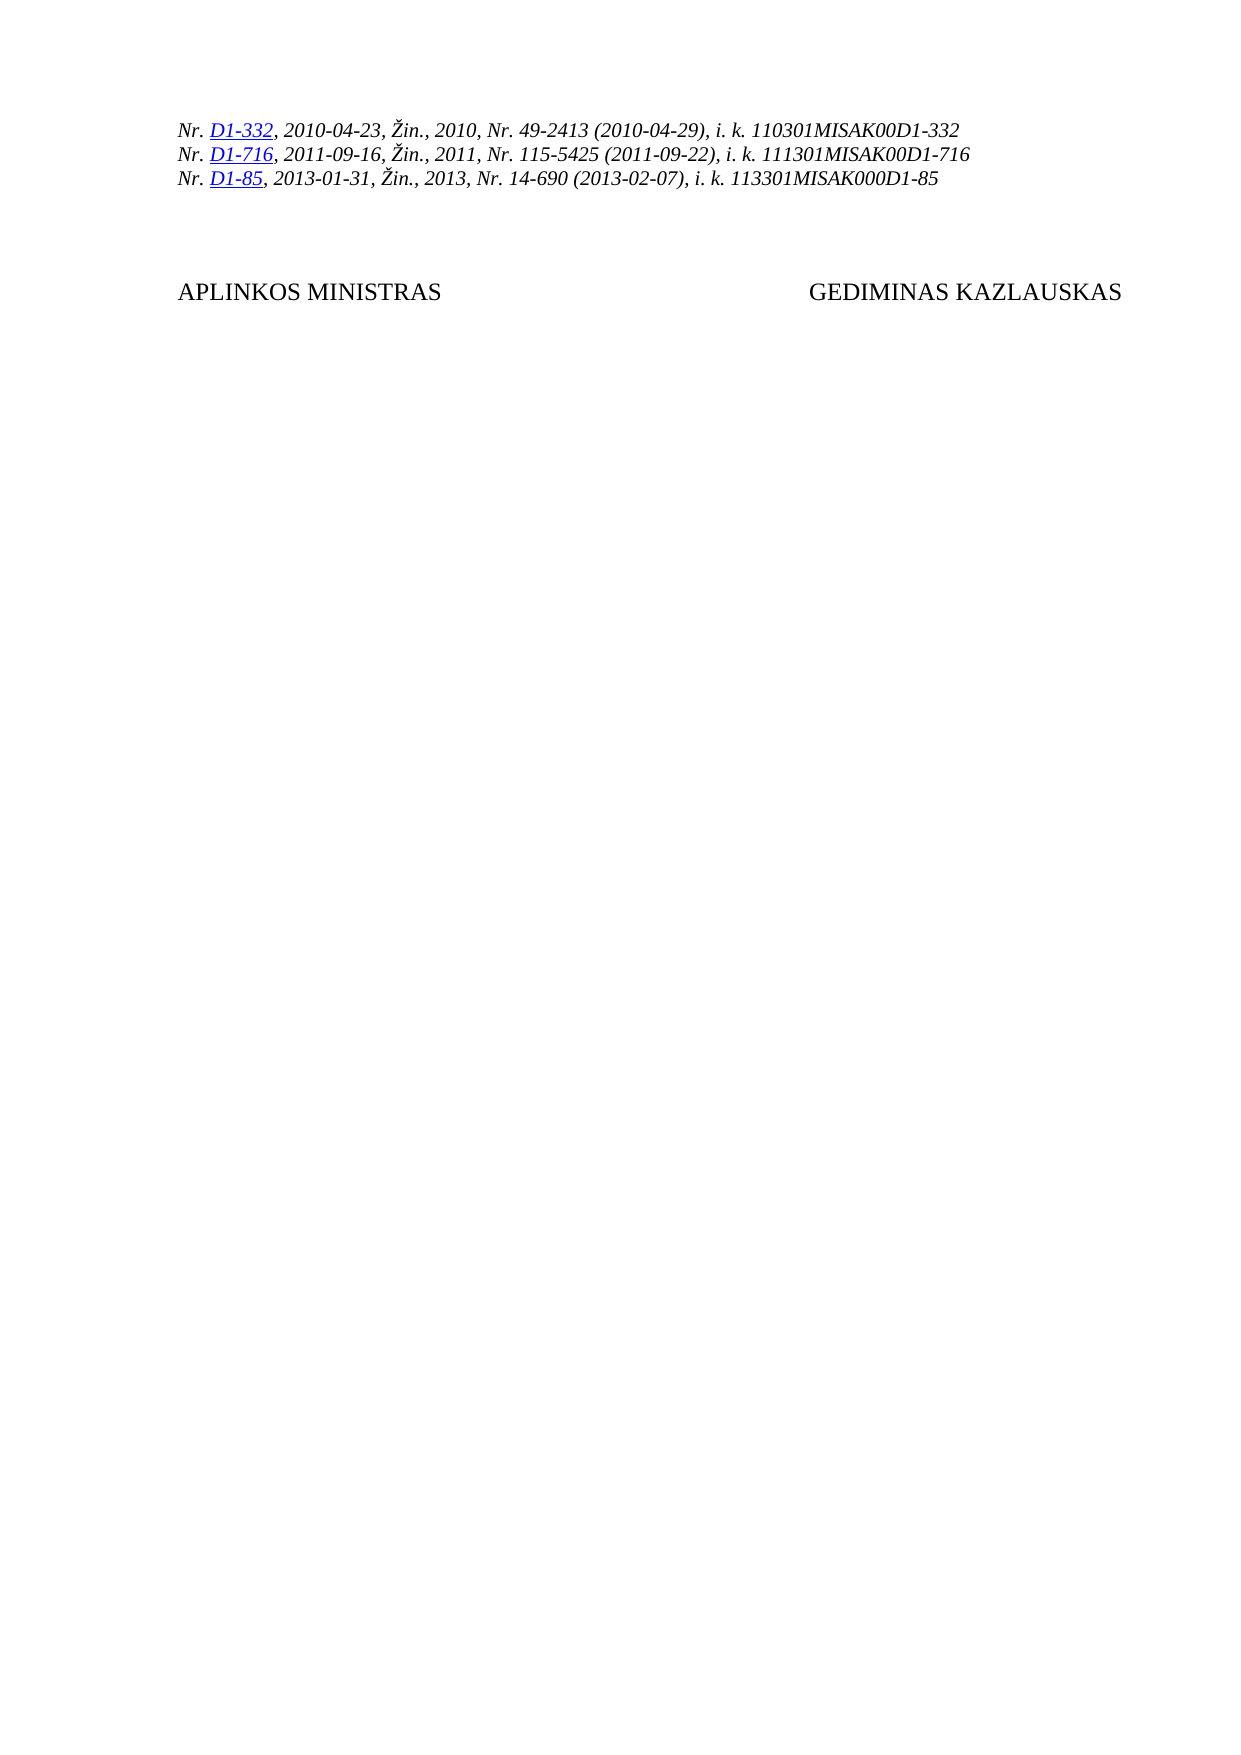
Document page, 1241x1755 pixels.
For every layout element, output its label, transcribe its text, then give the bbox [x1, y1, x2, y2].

text Nr. D1-332, 2010-04-23, Žin., 2010, Nr. 49-2413 (2010-04-29), i. k. 110301MISAK00D1-332 [177, 118, 1122, 142]
text Nr. D1-85, 2013-01-31, Žin., 2013, Nr. 14-690 (2013-02-07), i. k. 113301MISAK000D1-85 [177, 166, 1122, 190]
text Aplinkos ministras Gediminas Kazlauskas [177, 277, 1122, 305]
text Nr. D1-716, 2011-09-16, Žin., 2011, Nr. 115-5425 (2011-09-22), i. k. 111301MISAK00D1-716 [177, 142, 1122, 166]
